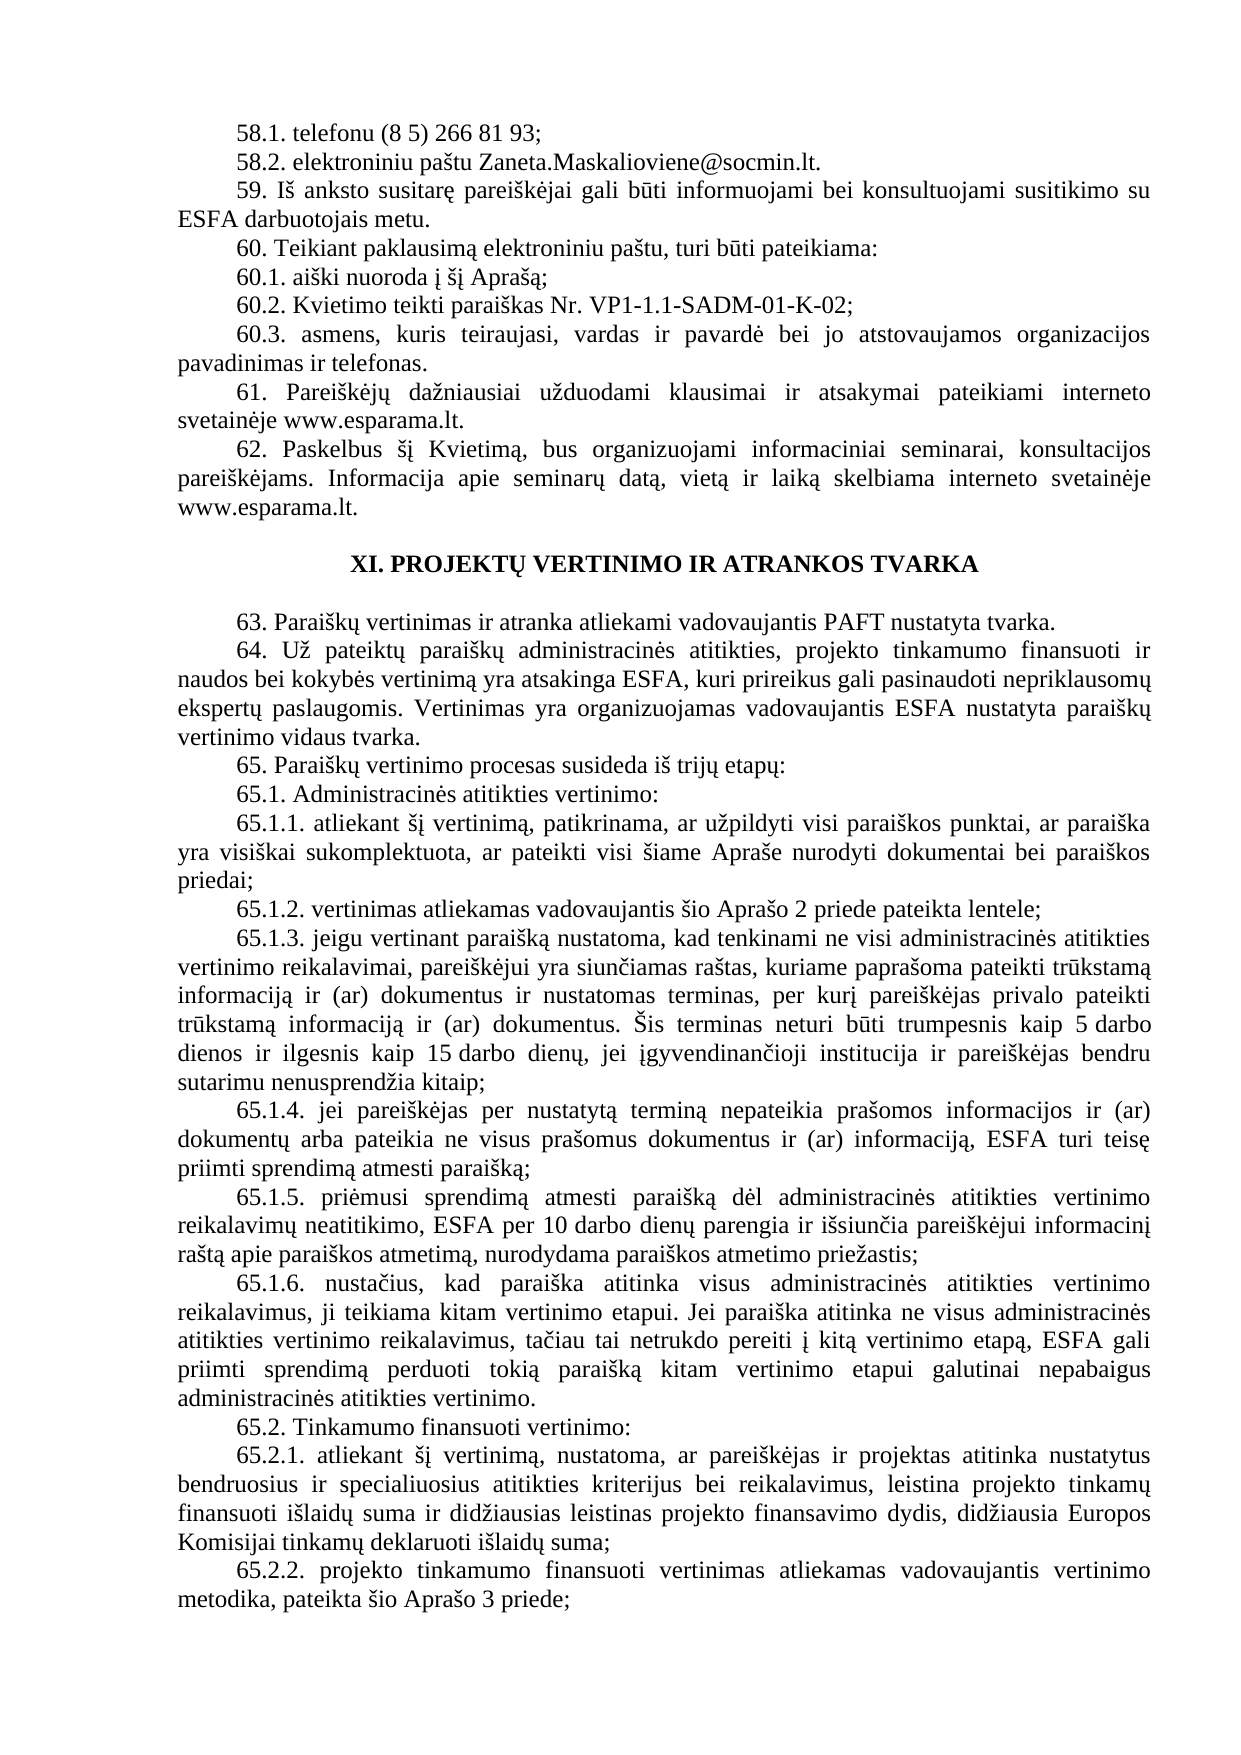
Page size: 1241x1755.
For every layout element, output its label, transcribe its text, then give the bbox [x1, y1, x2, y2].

text 58.1. telefonu (8 5) 266 81 93; [177, 118, 1152, 147]
text 60. Teikiant paklausimą elektroniniu paštu, turi būti pateikiama: [177, 233, 1152, 262]
text 65.1.6. nustačius, kad paraiška atitinka visus administracinės atitikties vertinimo reikalavimus, ji teikiama kitam vertinimo etapui. Jei paraiška atitinka ne visus administracinės atitikties vertinimo reikalavimus, tačiau tai netrukdo pereiti į kitą vertinimo etapą, ESFA gali priimti sprendimą perduoti tokią paraišką kitam vertinimo etapui galutinai nepabaigus administracinės atitikties vertinimo. [177, 1268, 1152, 1412]
text 65.1.1. atliekant šį vertinimą, patikrinama, ar užpildyti visi paraiškos punktai, ar paraiška yra visiškai sukomplektuota, ar pateikti visi šiame Apraše nurodyti dokumentai bei paraiškos priedai; [177, 808, 1152, 894]
text 65.2. Tinkamumo finansuoti vertinimo: [177, 1412, 1152, 1441]
text 58.2. elektroniniu paštu Zaneta.Maskalioviene@socmin.lt. [177, 147, 1152, 176]
text 65.1.5. priėmusi sprendimą atmesti paraišką dėl administracinės atitikties vertinimo reikalavimų neatitikimo, ESFA per 10 darbo dienų parengia ir išsiunčia pareiškėjui informacinį raštą apie paraiškos atmetimą, nurodydama paraiškos atmetimo priežastis; [177, 1182, 1152, 1268]
text 65.1. Administracinės atitikties vertinimo: [177, 779, 1152, 808]
text 60.1. aiški nuoroda į šį Aprašą; [177, 262, 1152, 291]
text 65.1.4. jei pareiškėjas per nustatytą terminą nepateikia prašomos informacijos ir (ar) dokumentų arba pateikia ne visus prašomus dokumentus ir (ar) informaciją, ESFA turi teisę priimti sprendimą atmesti paraišką; [177, 1096, 1152, 1182]
text 65. Paraiškų vertinimo procesas susideda iš trijų etapų: [177, 751, 1152, 779]
text XI. PROJEKTŲ VERTINIMO IR ATRANKOS TVARKA [177, 549, 1152, 578]
text 63. Paraiškų vertinimas ir atranka atliekami vadovaujantis PAFT nustatyta tvarka. [177, 607, 1152, 636]
text 65.2.1. atliekant šį vertinimą, nustatoma, ar pareiškėjas ir projektas atitinka nustatytus bendruosius ir specialiuosius atitikties kriterijus bei reikalavimus, leistina projekto tinkamų finansuoti išlaidų suma ir didžiausias leistinas projekto finansavimo dydis, didžiausia Europos Komisijai tinkamų deklaruoti išlaidų suma; [177, 1441, 1152, 1556]
text 65.1.2. vertinimas atliekamas vadovaujantis šio Aprašo 2 priede pateikta lentele; [177, 894, 1152, 923]
text 59. Iš anksto susitarę pareiškėjai gali būti informuojami bei konsultuojami susitikimo su ESFA darbuotojais metu. [177, 176, 1152, 233]
text 60.3. asmens, kuris teiraujasi, vardas ir pavardė bei jo atstovaujamos organizacijos pavadinimas ir telefonas. [177, 319, 1152, 377]
text 64. Už pateiktų paraiškų administracinės atitikties, projekto tinkamumo finansuoti ir naudos bei kokybės vertinimą yra atsakinga ESFA, kuri prireikus gali pasinaudoti nepriklausomų ekspertų paslaugomis. Vertinimas yra organizuojamas vadovaujantis ESFA nustatyta paraiškų vertinimo vidaus tvarka. [177, 636, 1152, 751]
text 61. Pareiškėjų dažniausiai užduodami klausimai ir atsakymai pateikiami interneto svetainėje www.esparama.lt. [177, 377, 1152, 434]
text 62. Paskelbus šį Kvietimą, bus organizuojami informaciniai seminarai, konsultacijos pareiškėjams. Informacija apie seminarų datą, vietą ir laiką skelbiama interneto svetainėje www.esparama.lt. [177, 434, 1152, 521]
text 65.1.3. jeigu vertinant paraišką nustatoma, kad tenkinami ne visi administracinės atitikties vertinimo reikalavimai, pareiškėjui yra siunčiamas raštas, kuriame paprašoma pateikti trūkstamą informaciją ir (ar) dokumentus ir nustatomas terminas, per kurį pareiškėjas privalo pateikti trūkstamą informaciją ir (ar) dokumentus. Šis terminas neturi būti trumpesnis kaip 5 darbo dienos ir ilgesnis kaip 15 darbo dienų, jei įgyvendinančioji institucija ir pareiškėjas bendru sutarimu nenusprendžia kitaip; [177, 923, 1152, 1096]
text 60.2. Kvietimo teikti paraiškas Nr. VP1-1.1-SADM-01-K-02; [177, 291, 1152, 319]
text 65.2.2. projekto tinkamumo finansuoti vertinimas atliekamas vadovaujantis vertinimo metodika, pateikta šio Aprašo 3 priede; [177, 1556, 1152, 1613]
